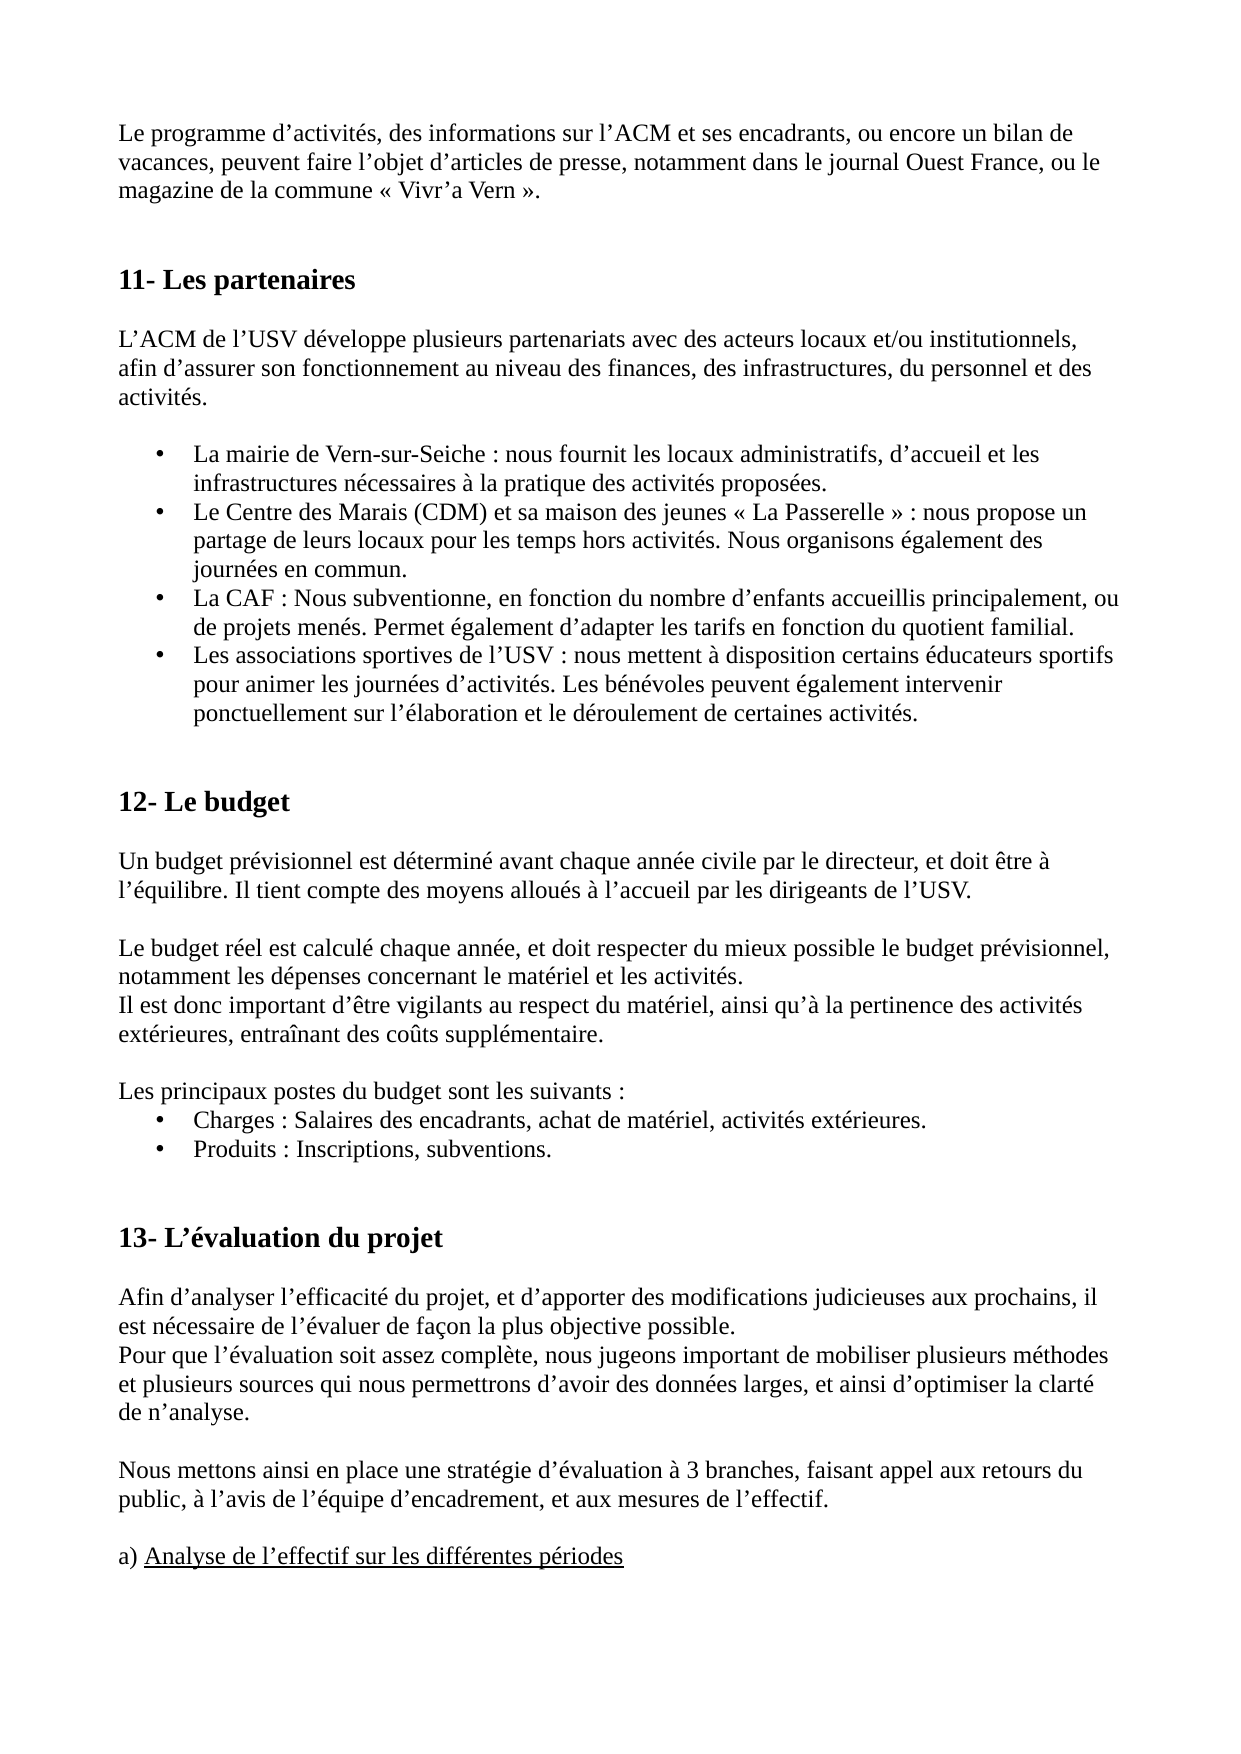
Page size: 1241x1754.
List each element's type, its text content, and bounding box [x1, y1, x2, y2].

text Un budget prévisionnel est déterminé avant chaque année civile par le directeur, et doit être à l’équilibre. Il tient compte des moyens alloués à l’accueil par les dirigeants de l’USV. [118, 846, 1122, 904]
text Nous mettons ainsi en place une stratégie d’évaluation à 3 branches, faisant appel aux retours du public, à l’avis de l’équipe d’encadrement, et aux mesures de l’effectif. [118, 1455, 1122, 1512]
list La CAF : Nous subventionne, en fonction du nombre d’enfants accueillis principalement, ou de projets menés. Permet également d’adapter les tarifs en fonction du quotient familial. [156, 583, 1122, 640]
text 13- L’évaluation du projet [118, 1220, 1122, 1254]
text Il est donc important d’être vigilants au respect du matériel, ainsi qu’à la pertinence des activités extérieures, entraînant des coûts supplémentaire. [118, 990, 1122, 1048]
list Le Centre des Marais (CDM) et sa maison des jeunes « La Passerelle » : nous propose un partage de leurs locaux pour les temps hors activités. Nous organisons également des journées en commun. [156, 497, 1122, 583]
text Le programme d’activités, des informations sur l’ACM et ses encadrants, ou encore un bilan de vacances, peuvent faire l’objet d’articles de presse, notamment dans le journal Ouest France, ou le magazine de la commune « Vivr’a Vern ». [118, 118, 1122, 204]
text 11- Les partenaires [118, 262, 1122, 295]
text L’ACM de l’USV développe plusieurs partenariats avec des acteurs locaux et/ou institutionnels, afin d’assurer son fonctionnement au niveau des finances, des infrastructures, du personnel et des activités. [118, 324, 1122, 410]
list Les associations sportives de l’USV : nous mettent à disposition certains éducateurs sportifs pour animer les journées d’activités. Les bénévoles peuvent également intervenir ponctuellement sur l’élaboration et le déroulement de certaines activités. [156, 640, 1122, 727]
text Afin d’analyser l’efficacité du projet, et d’apporter des modifications judicieuses aux prochains, il est nécessaire de l’évaluer de façon la plus objective possible. [118, 1282, 1122, 1340]
text Pour que l’évaluation soit assez complète, nous jugeons important de mobiliser plusieurs méthodes et plusieurs sources qui nous permettrons d’avoir des données larges, et ainsi d’optimiser la clarté de n’analyse. [118, 1340, 1122, 1426]
list Charges : Salaires des encadrants, achat de matériel, activités extérieures. [156, 1105, 1122, 1134]
text 12- Le budget [118, 784, 1122, 818]
text a) Analyse de l’effectif sur les différentes périodes [118, 1541, 1122, 1570]
list Produits : Inscriptions, subventions. [156, 1134, 1122, 1163]
text Les principaux postes du budget sont les suivants : [118, 1076, 1122, 1105]
list La mairie de Vern-sur-Seiche : nous fournit les locaux administratifs, d’accueil et les infrastructures nécessaires à la pratique des activités proposées. [156, 439, 1122, 497]
text Le budget réel est calculé chaque année, et doit respecter du mieux possible le budget prévisionnel, notamment les dépenses concernant le matériel et les activités. [118, 933, 1122, 990]
